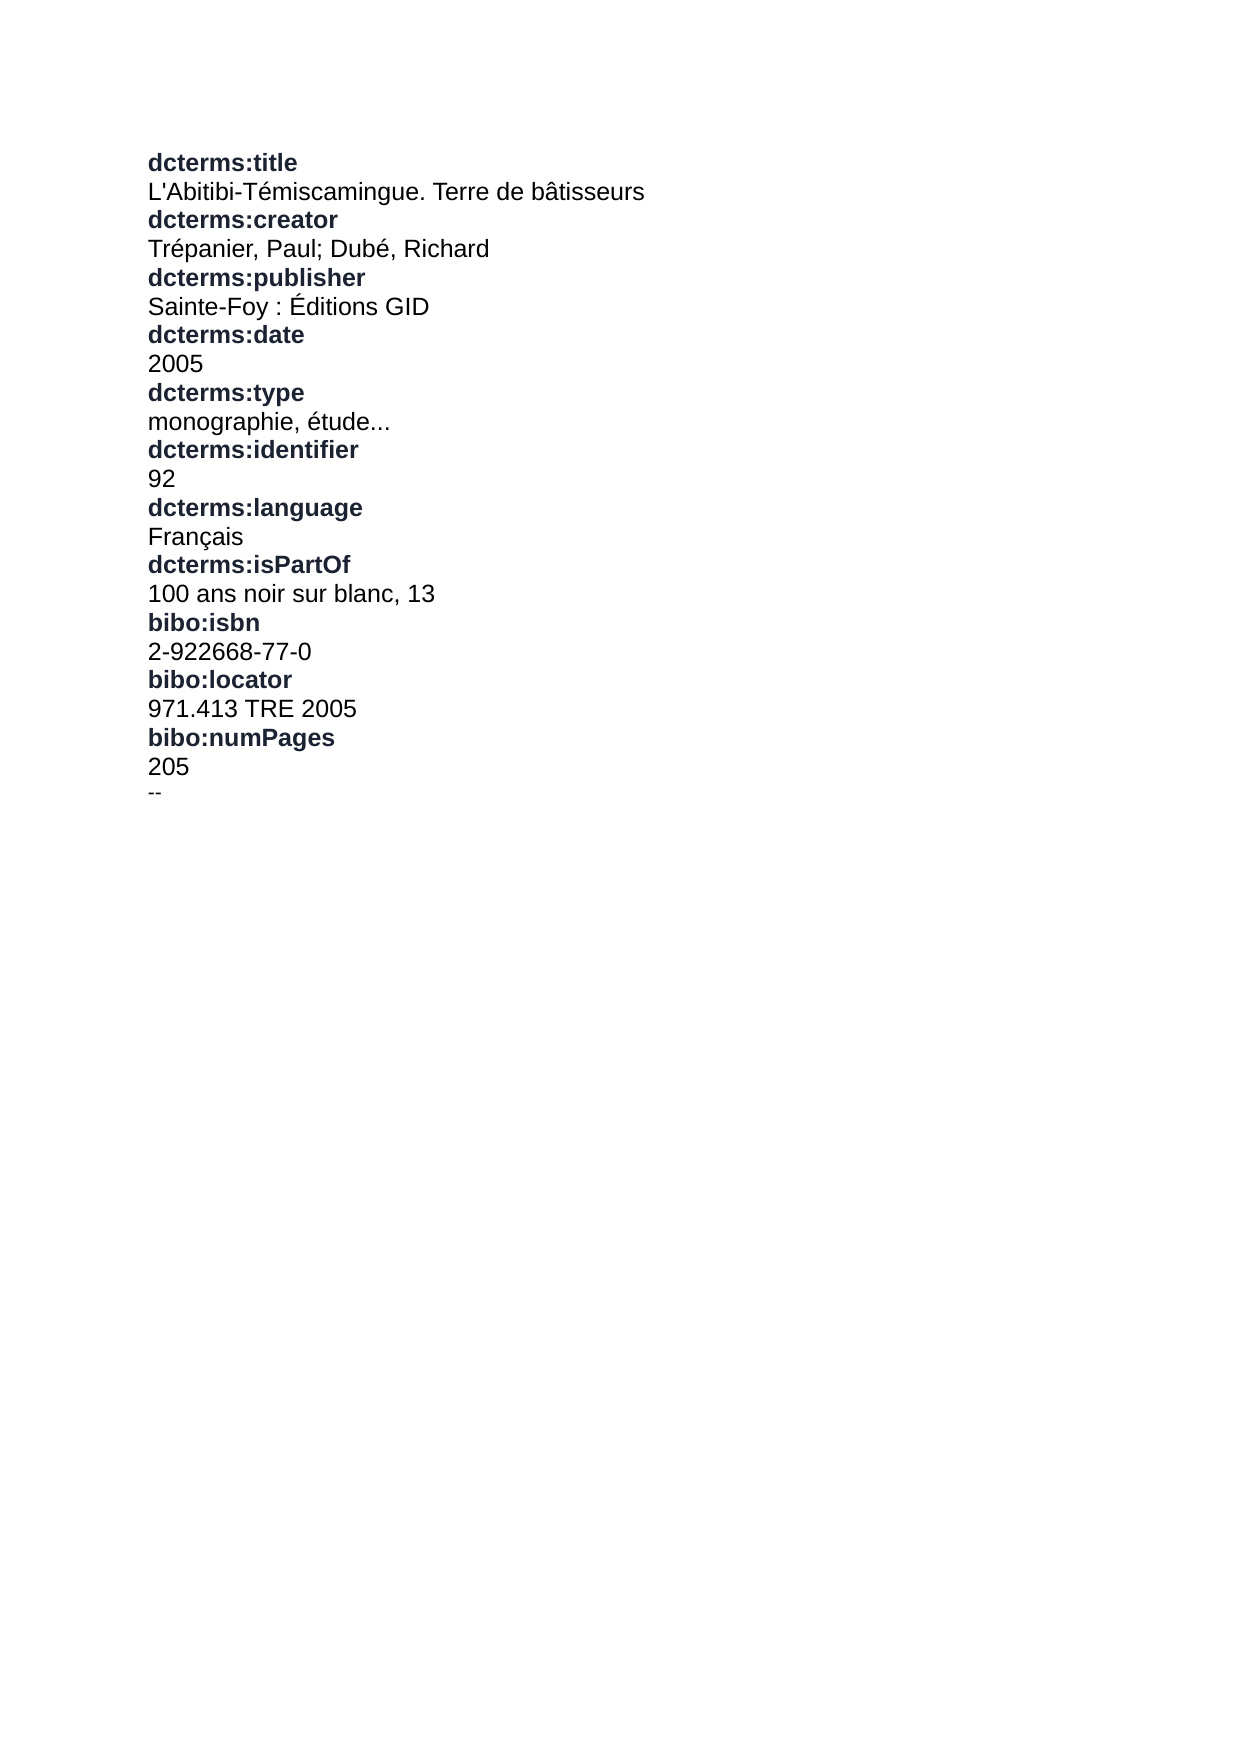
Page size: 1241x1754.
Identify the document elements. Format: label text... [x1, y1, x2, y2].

text Français [148, 521, 1092, 550]
text dcterms:date [148, 320, 1092, 349]
text bibo:isbn [148, 608, 1092, 636]
text dcterms:identifier [148, 435, 1092, 464]
text 971.413 TRE 2005 [148, 694, 1092, 723]
text -- [148, 780, 1092, 804]
text dcterms:language [148, 493, 1092, 521]
text 2-922668-77-0 [148, 636, 1092, 665]
text Sainte-Foy : Éditions GID [148, 291, 1092, 320]
text bibo:locator [148, 665, 1092, 694]
text bibo:numPages [148, 723, 1092, 751]
text dcterms:publisher [148, 263, 1092, 291]
text Trépanier, Paul; Dubé, Richard [148, 234, 1092, 263]
text monographie, étude... [148, 406, 1092, 435]
text 100 ans noir sur blanc, 13 [148, 579, 1092, 608]
text 205 [148, 751, 1092, 780]
text 2005 [148, 349, 1092, 378]
text dcterms:isPartOf [148, 550, 1092, 579]
text dcterms:title [148, 148, 1092, 176]
text L'Abitibi-Témiscamingue. Terre de bâtisseurs [148, 176, 1092, 205]
text dcterms:creator [148, 205, 1092, 234]
text dcterms:type [148, 378, 1092, 406]
text 92 [148, 464, 1092, 493]
